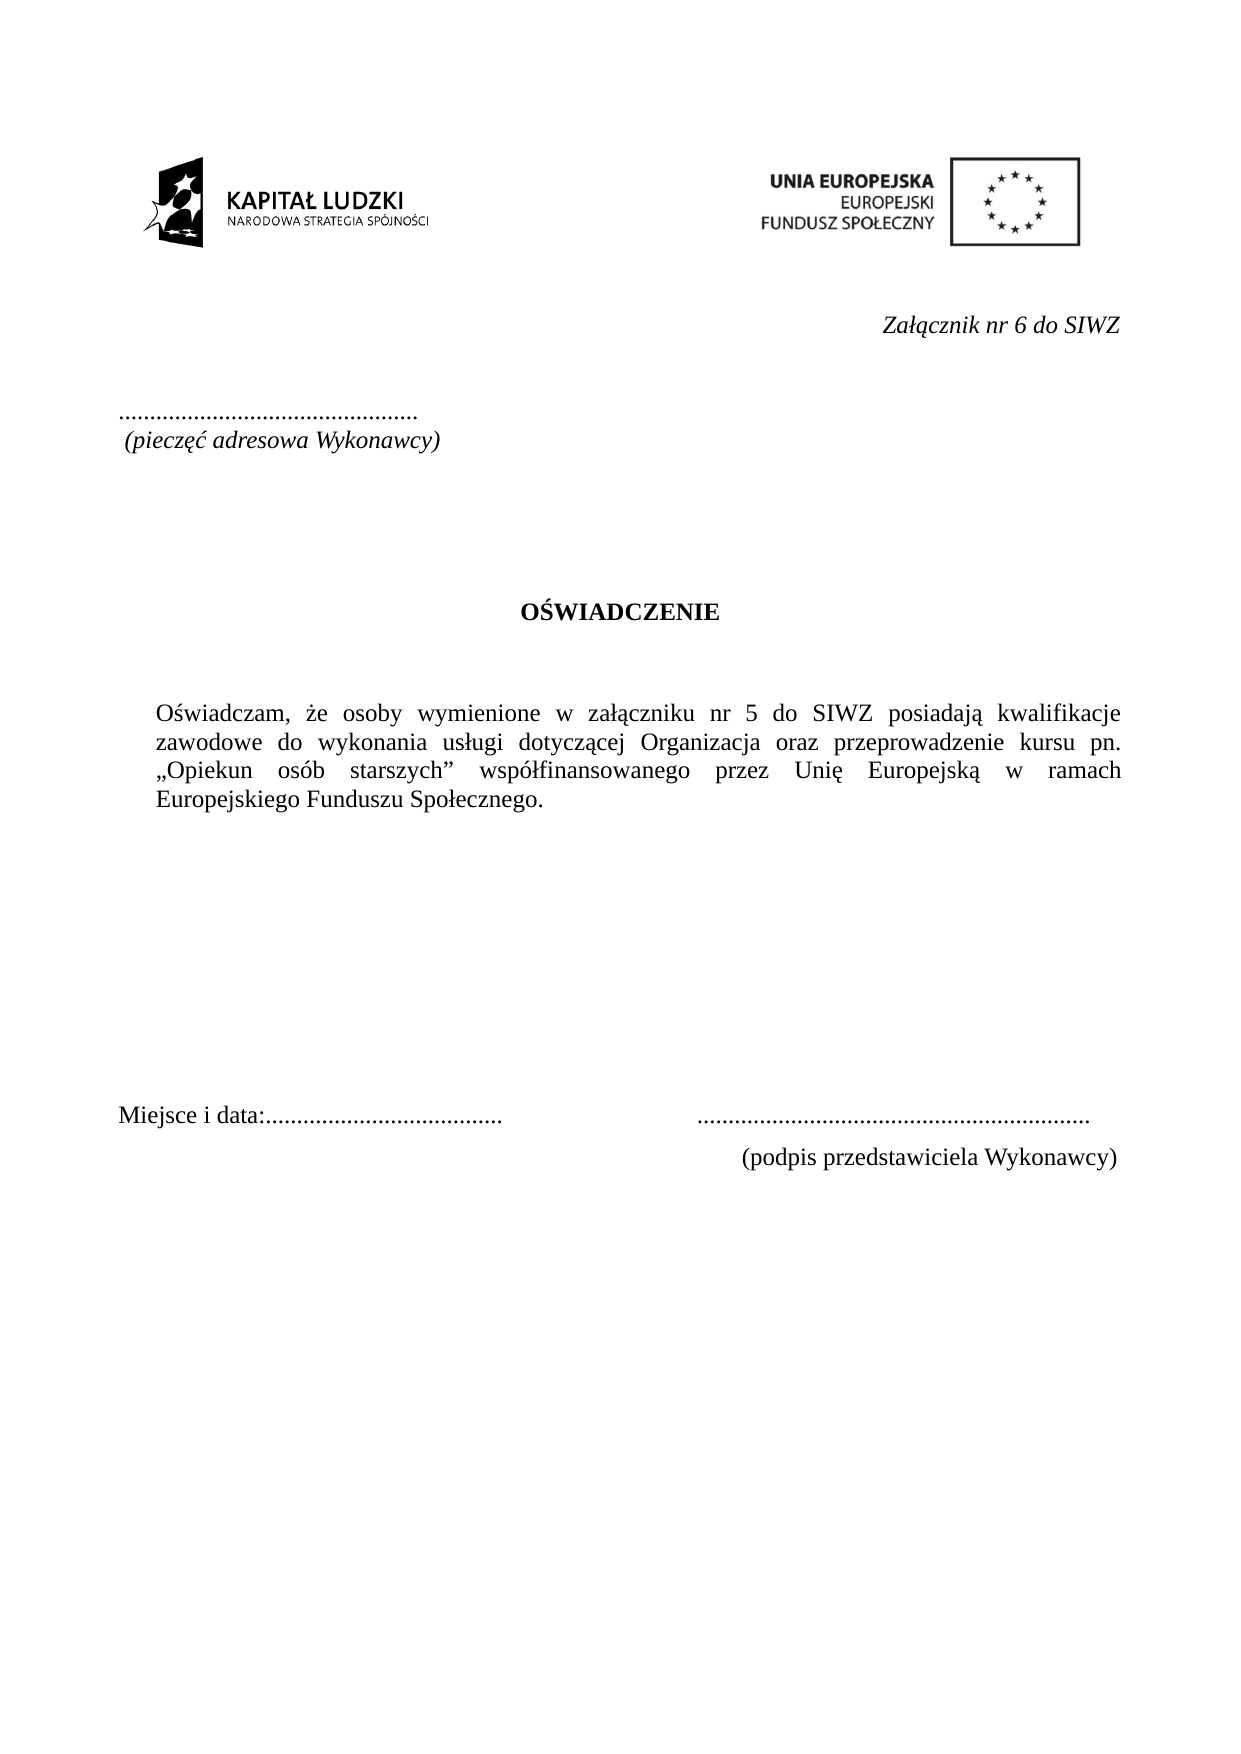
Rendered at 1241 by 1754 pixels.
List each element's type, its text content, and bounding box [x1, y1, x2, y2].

text Załącznik nr 6 do SIWZ [118, 310, 1122, 339]
text (podpis przedstawiciela Wykonawcy) [118, 1142, 1122, 1171]
text (pieczęć adresowa Wykonawcy) [118, 425, 1122, 454]
text OŚWIADCZENIE [118, 597, 1122, 626]
picture [118, 118, 1122, 282]
text Oświadczam, że osoby wymienione w załączniku nr 5 do SIWZ posiadają kwalifikacje zawodowe do wykonania usługi dotyczącej Organizacja oraz przeprowadzenie kursu pn. „Opiekun osób starszych” współfinansowanego przez Unię Europejską w ramach Europejskiego Funduszu Społecznego. [156, 698, 1122, 813]
text ................................................ [118, 396, 1122, 425]
text Miejsce i data:...................................... ............................................................... [118, 1101, 1122, 1129]
